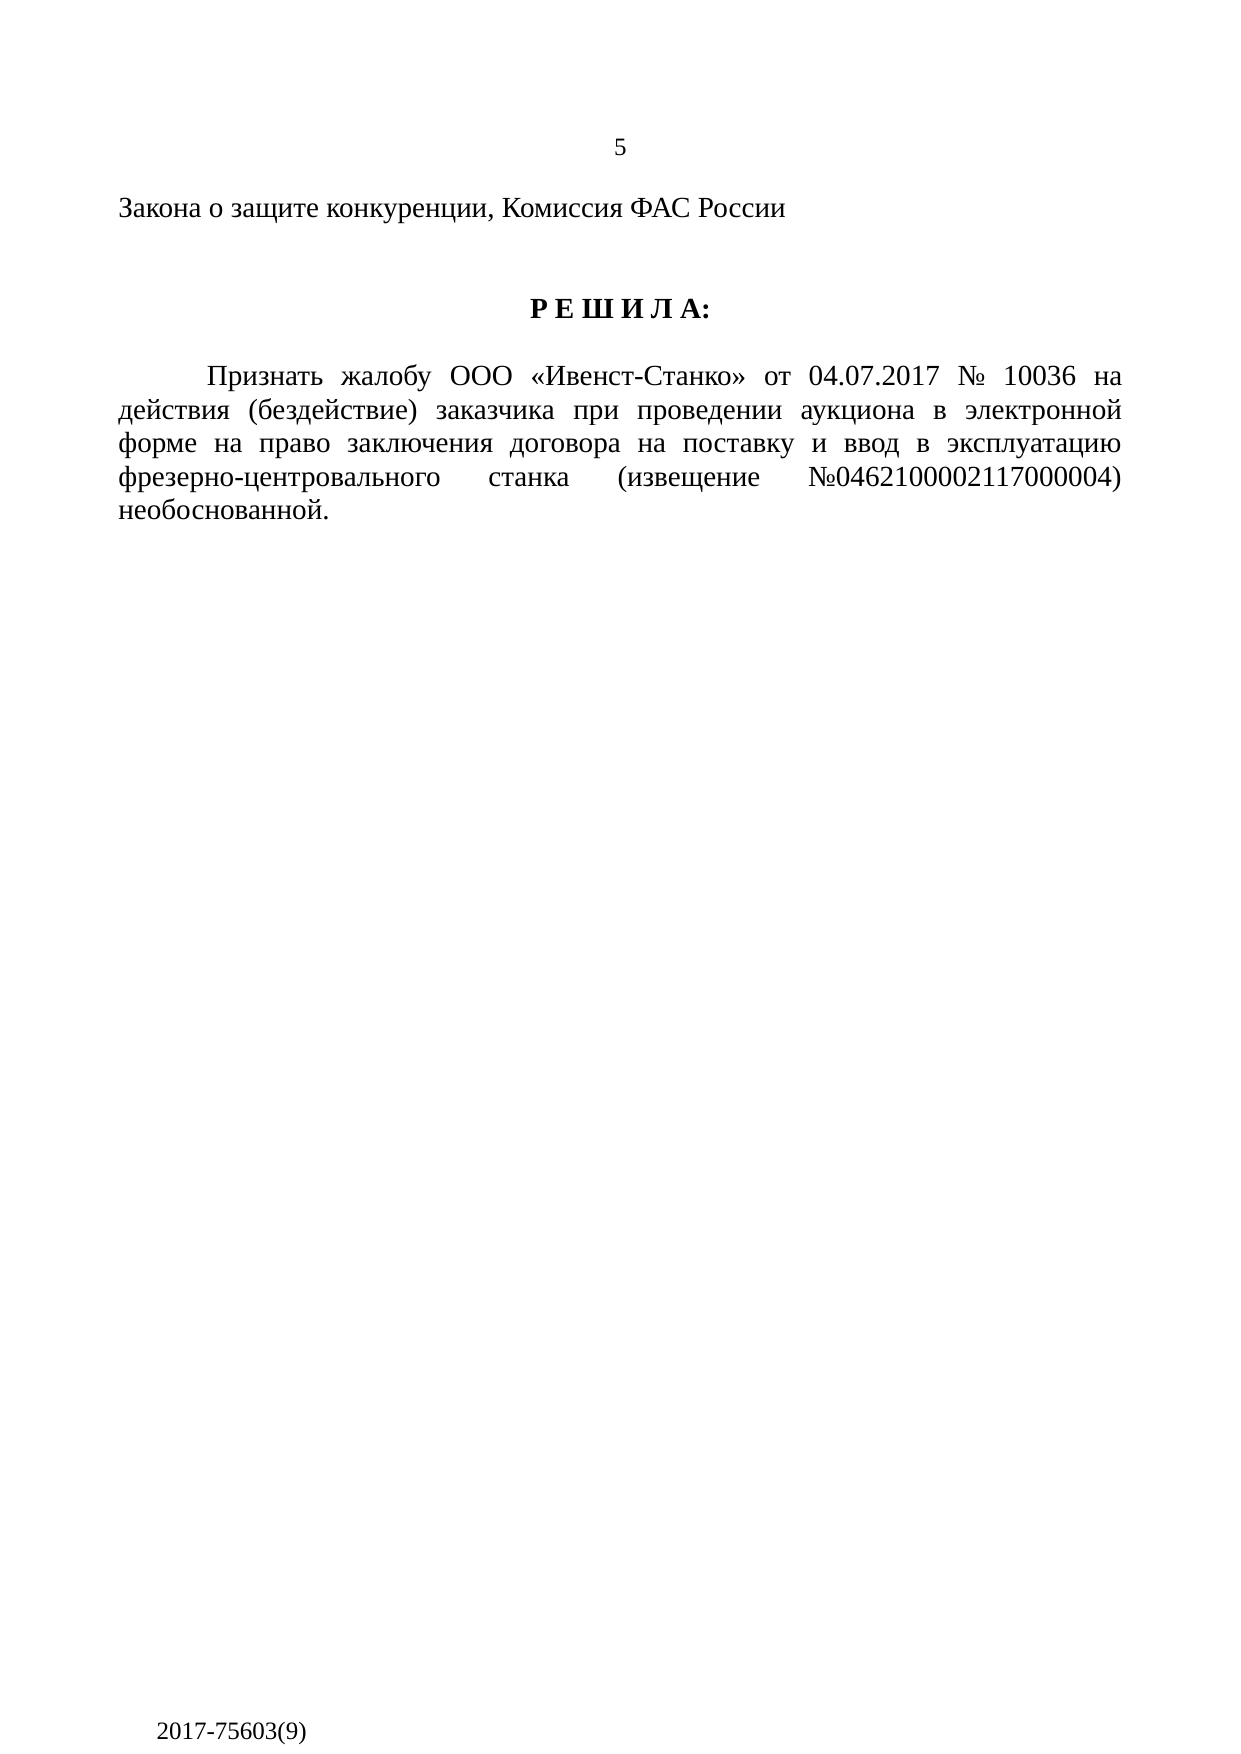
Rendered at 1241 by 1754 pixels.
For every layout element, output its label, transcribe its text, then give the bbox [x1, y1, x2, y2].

text Р Е Ш И Л А: [118, 291, 1122, 325]
text Закона о защите конкуренции, Комиссия ФАС России [118, 191, 1122, 224]
text Признать жалобу ООО «Ивенст-Станко» от 04.07.2017 № 10036 на действия (бездействие) заказчика при проведении аукциона в электронной форме на право заключения договора на поставку и ввод в эксплуатацию фрезерно-центровального станка (извещение №0462100002117000004) необоснованной. [118, 358, 1122, 526]
